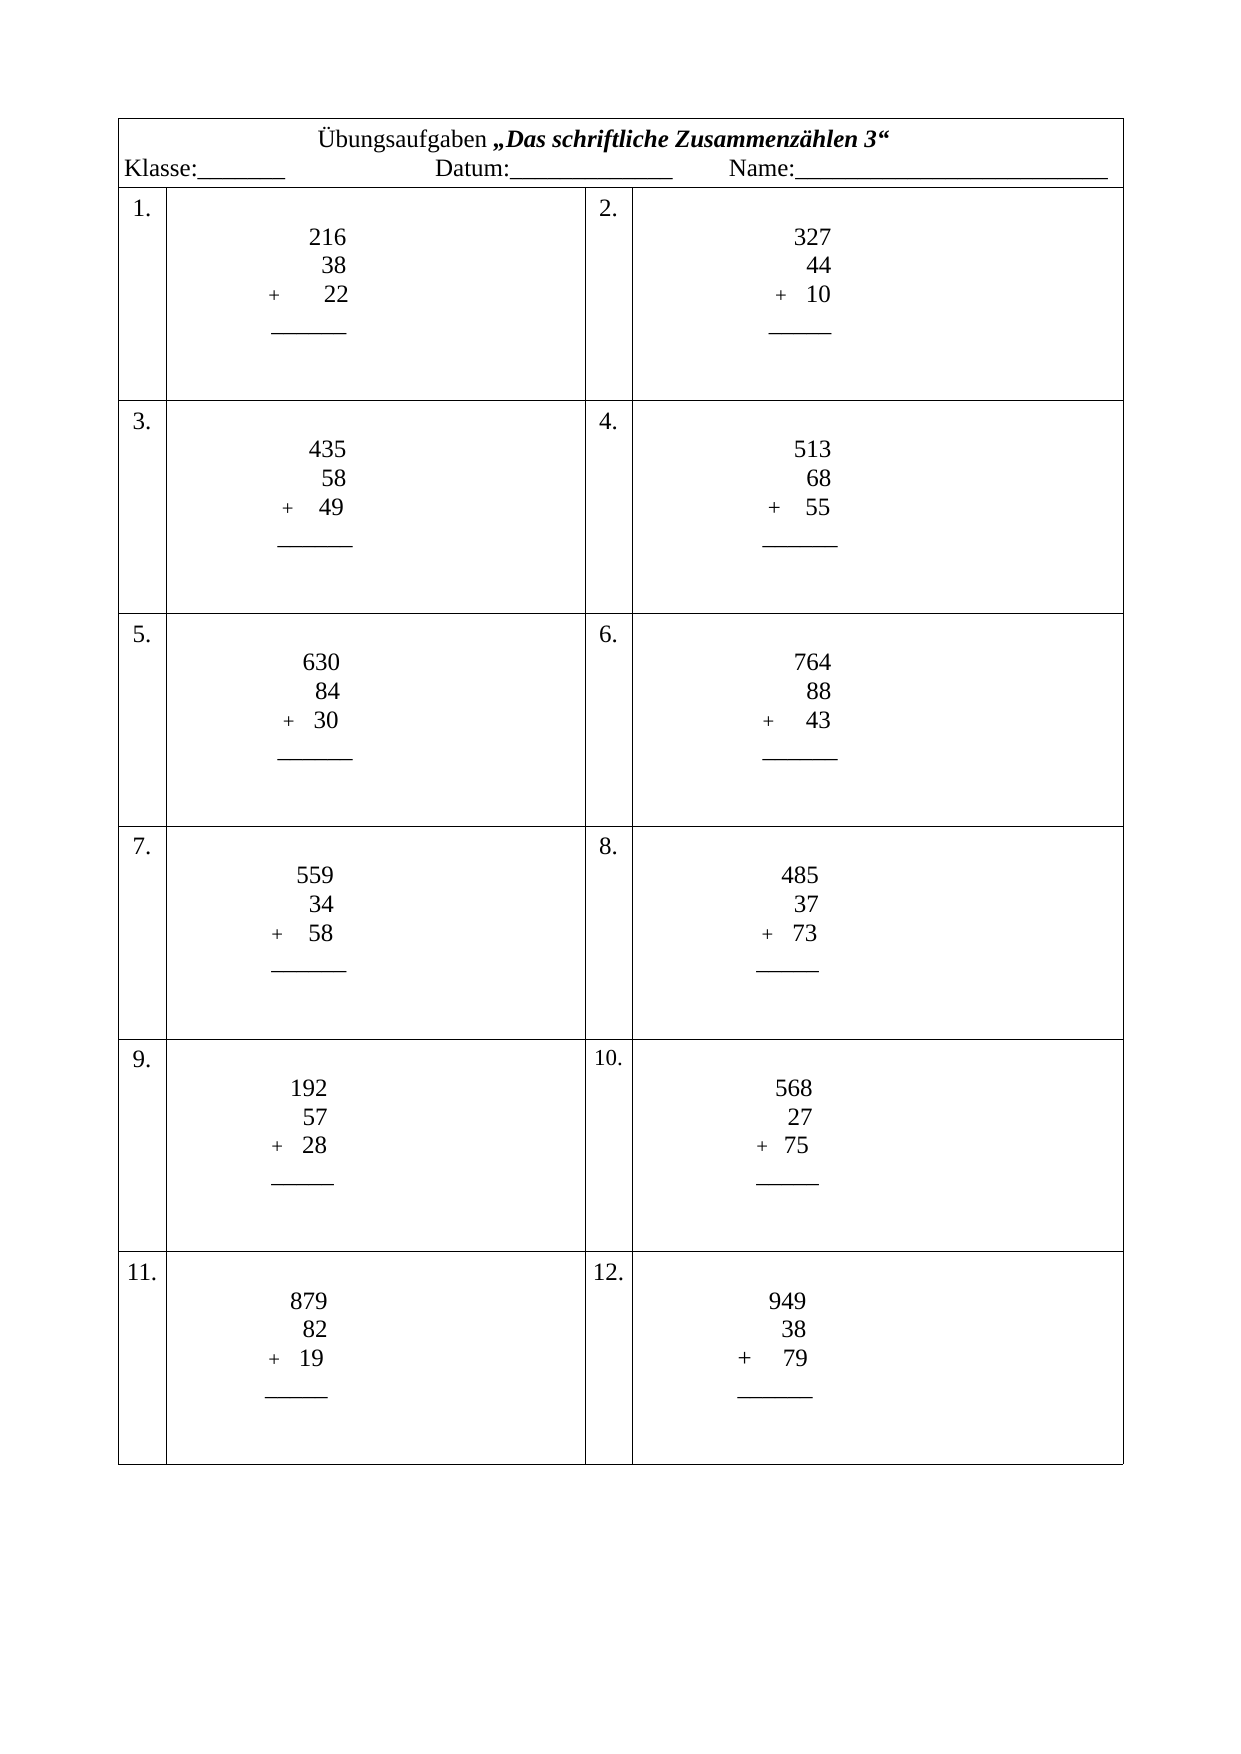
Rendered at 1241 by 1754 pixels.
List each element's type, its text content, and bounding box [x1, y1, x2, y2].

table_cell 6. [586, 614, 632, 826]
table_cell 7. [119, 827, 166, 1038]
table_cell 559 34 + 58 ______ [167, 827, 585, 1038]
table_cell 11. [119, 1252, 166, 1464]
table_cell 485 37 + 73 _____ [633, 827, 1123, 1038]
table_cell 513 68 + 55 ______ [633, 401, 1123, 613]
table_cell 3. [119, 401, 166, 613]
table_cell 879 82 + 19 _____ [167, 1252, 585, 1464]
table_cell 10. [586, 1040, 632, 1251]
table_cell 568 27 + 75 _____ [633, 1040, 1123, 1251]
table_cell 9. [119, 1040, 166, 1251]
table_header Übungsaufgaben „Das schriftliche Zusammenzählen 3“ Klasse:_______ Datum:_____________ Name:_________________________ [119, 119, 1123, 187]
table_cell 4. [586, 401, 632, 613]
table_cell 630 84 + 30 ______ [167, 614, 585, 826]
table_cell 949 38 + 79 ______ [633, 1252, 1123, 1464]
table_cell 435 58 + 49 ______ [167, 401, 585, 613]
table_cell 327 44 + 10 _____ [633, 188, 1123, 400]
table_cell 8. [586, 827, 632, 1038]
table_cell 192 57 + 28 _____ [167, 1040, 585, 1251]
table_cell 5. [119, 614, 166, 826]
table_cell 12. [586, 1252, 632, 1464]
table_cell 764 88 + 43 ______ [633, 614, 1123, 826]
table_cell 2. [586, 188, 632, 400]
table_cell 216 38 + 22 ______ [167, 188, 585, 400]
table_cell 1. [119, 188, 166, 400]
